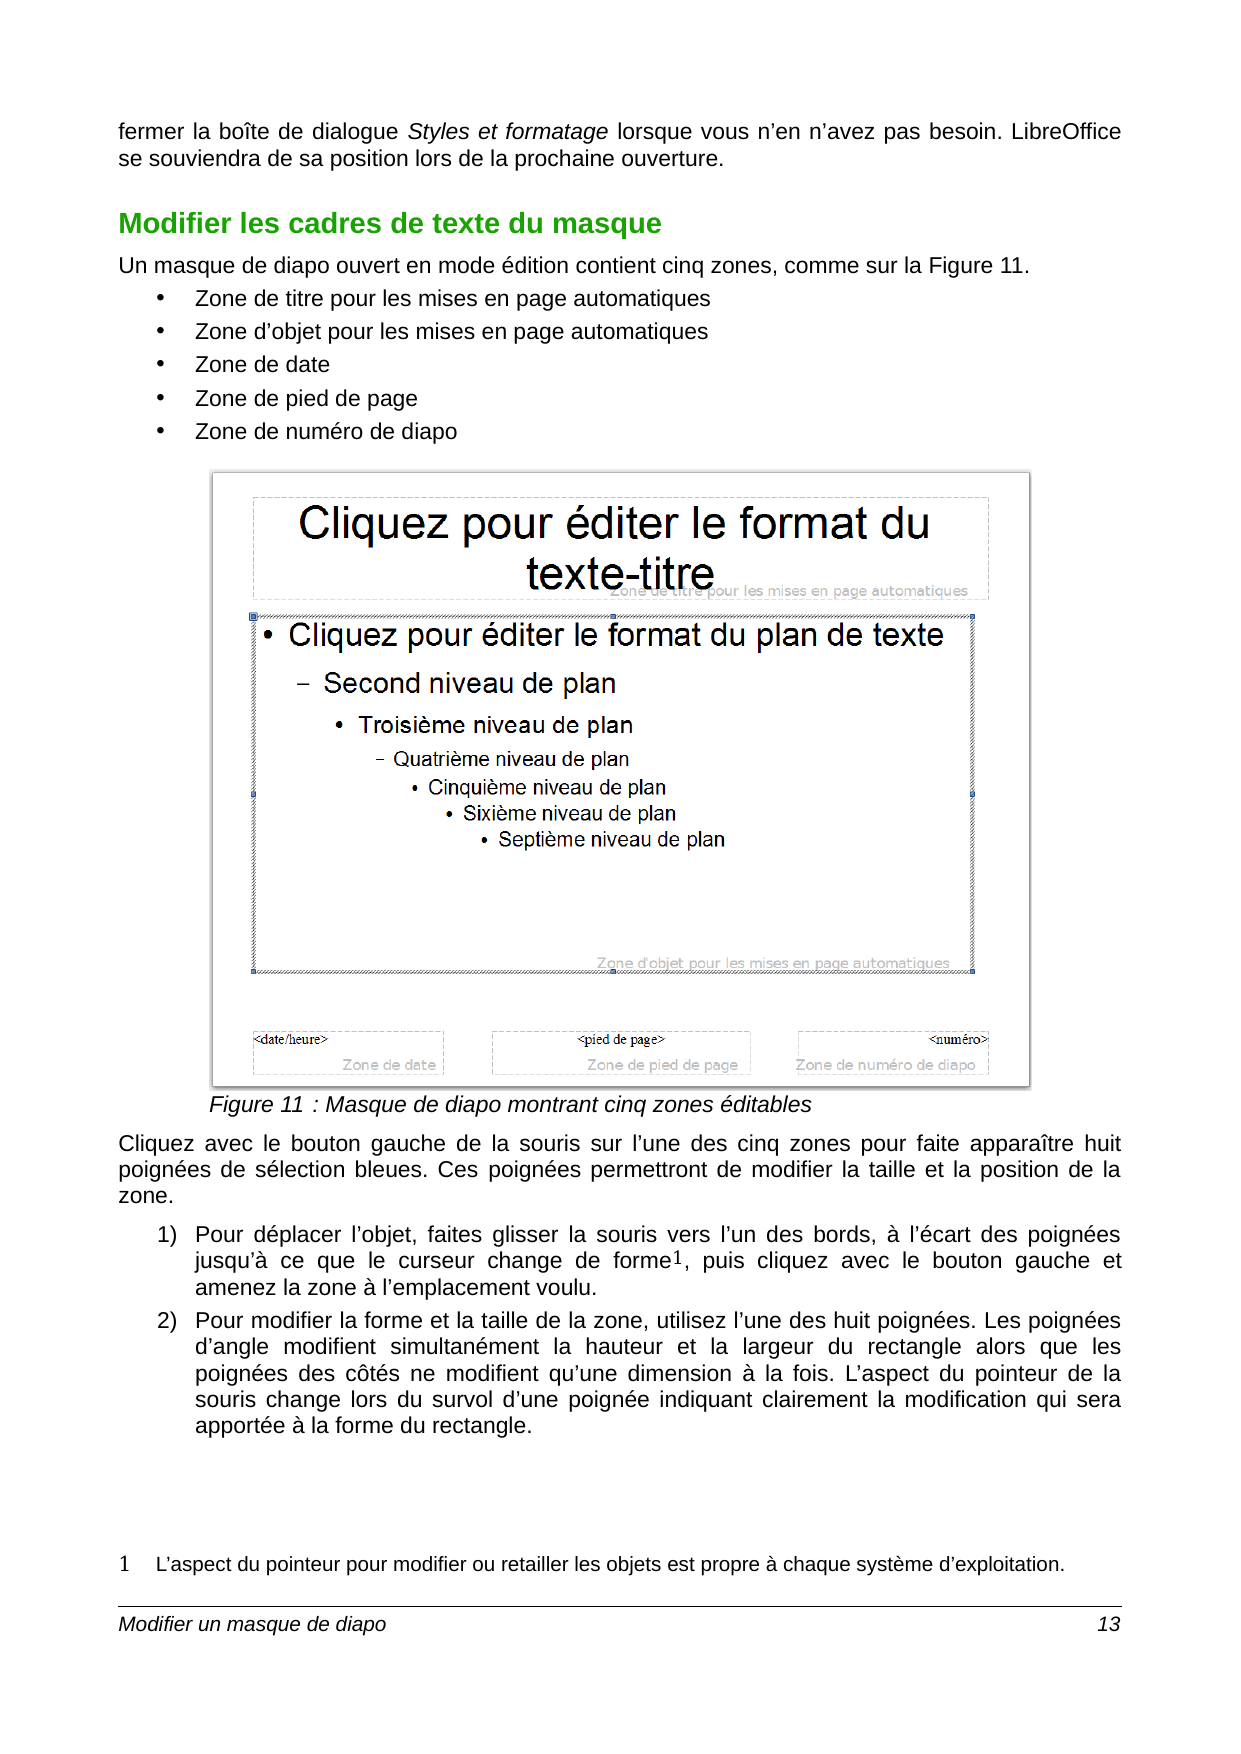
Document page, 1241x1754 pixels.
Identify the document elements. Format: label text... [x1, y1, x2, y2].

list Pour déplacer l’objet, faites glisser la souris vers l’un des bords, à l’écart des poignées jusqu’à ce que le curseur change de forme, puis cliquez avec le bouton gauche et amenez la zone à l’emplacement voulu. [177, 1221, 1122, 1301]
list L’aspect du pointeur pour modifier ou retailler les objets est propre à chaque système d’exploitation. [118, 1552, 1122, 1576]
list Zone de titre pour les mises en page automatiques [156, 285, 1122, 312]
text fermer la boîte de dialogue Styles et formatage lorsque vous n’en n’avez pas besoin. LibreOffice se souviendra de sa position lors de la prochaine ouverture. [118, 118, 1122, 171]
list Zone de numéro de diapo [156, 418, 1122, 444]
list Un masque de diapo ouvert en mode édition contient cinq zones, comme sur la Figure 11. [118, 252, 1122, 279]
list Pour modifier la forme et la taille de la zone, utilisez l’une des huit poignées. Les poignées d’angle modifient simultanément la hauteur et la largeur du rectangle alors que les poignées des côtés ne modifient qu’une dimension à la fois. L’aspect du pointeur de la souris change lors du survol d’une poignée indiquant clairement la modification qui sera apportée à la forme du rectangle. [177, 1307, 1122, 1439]
picture [209, 469, 1032, 1091]
subtitle Modifier les cadres de texte du masque [118, 206, 1122, 240]
text Cliquez avec le bouton gauche de la souris sur l’une des cinq zones pour faite apparaître huit poignées de sélection bleues. Ces poignées permettront de modifier la taille et la position de la zone. [118, 1129, 1122, 1209]
list Zone de pied de page [156, 384, 1122, 411]
text Figure 11 : Masque de diapo montrant cinq zones éditables [209, 1091, 1031, 1117]
list Zone de date [156, 351, 1122, 378]
list Zone d’objet pour les mises en page automatiques [156, 318, 1122, 345]
